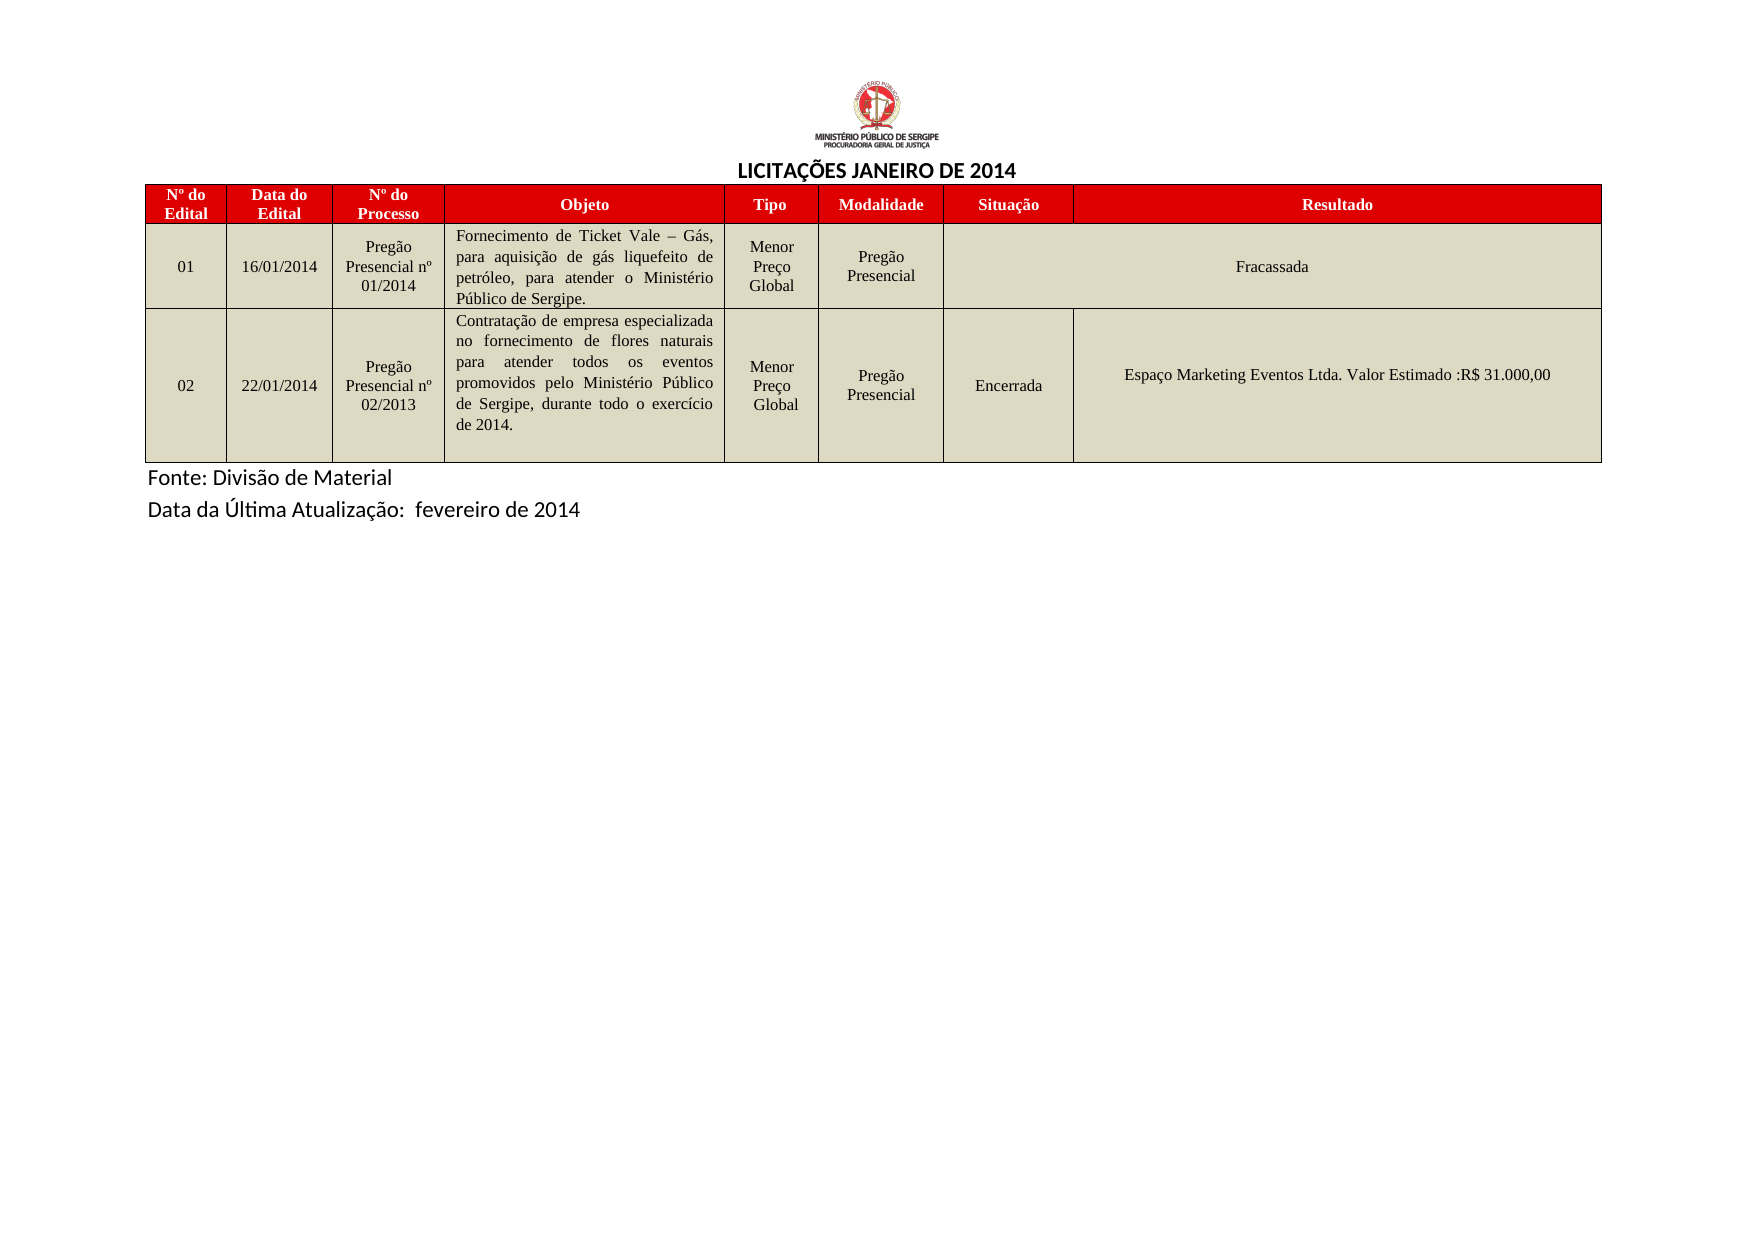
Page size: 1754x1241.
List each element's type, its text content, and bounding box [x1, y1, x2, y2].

table_header Nº do Edital [146, 185, 226, 223]
table_cell Menor Preço Global [725, 309, 818, 462]
table_cell Pregão Presencial nº 01/2014 [333, 224, 444, 308]
table_header Nº do Processo [333, 185, 444, 223]
table_header Situação [944, 185, 1073, 223]
table_cell Pregão Presencial [819, 309, 943, 462]
table_header Resultado [1074, 185, 1601, 223]
table_header Objeto [445, 185, 724, 223]
table_cell 22/01/2014 [227, 309, 332, 462]
table_cell 01 [146, 224, 226, 308]
table_header Modalidade [819, 185, 943, 223]
table_header Tipo [725, 185, 818, 223]
table_cell 16/01/2014 [227, 224, 332, 308]
table_cell Menor Preço Global [725, 224, 818, 308]
table_cell Encerrada [944, 309, 1073, 462]
table_cell Espaço Marketing Eventos Ltda. Valor Estimado :R$ 31.000,00 [1074, 309, 1601, 462]
table_cell Contratação de empresa especializada no fornecimento de flores naturais para atender todos os eventos promovidos pelo Ministério Público de Sergipe, durante todo o exercício de 2014. [445, 309, 724, 462]
table_cell Fracassada [944, 224, 1601, 308]
table_cell Fornecimento de Ticket Vale – Gás, para aquisição de gás liquefeito de petróleo, para atender o Ministério Público de Sergipe. [445, 224, 724, 308]
table_header Data do Edital [227, 185, 332, 223]
text Fonte: Divisão de Material Data da Última Atualização: fevereiro de 2014 [148, 463, 1606, 523]
picture [815, 81, 939, 149]
table_cell Pregão Presencial [819, 224, 943, 308]
table_cell 02 [146, 309, 226, 462]
table_cell Pregão Presencial nº 02/2013 [333, 309, 444, 462]
